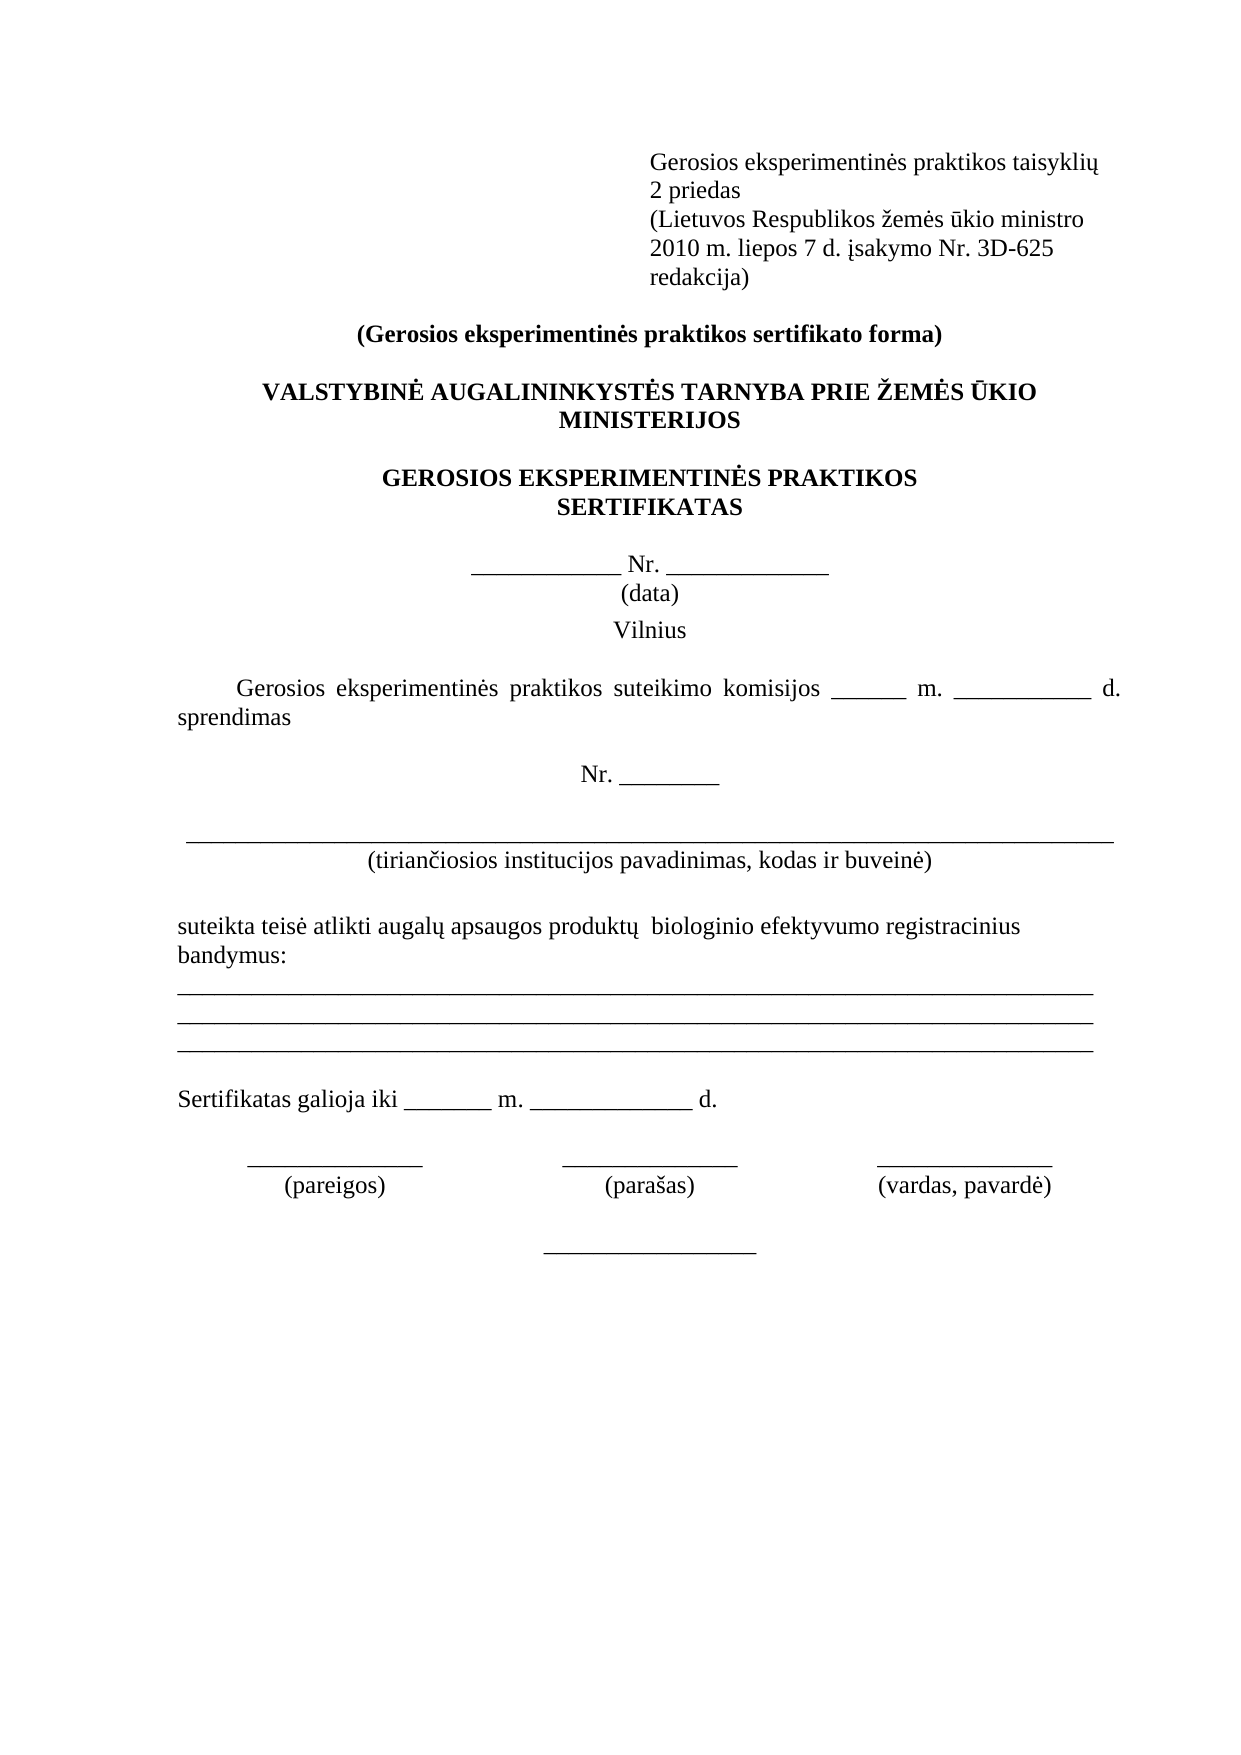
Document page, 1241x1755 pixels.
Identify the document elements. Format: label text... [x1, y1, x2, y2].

text (data) [177, 578, 1122, 615]
text SERTIFIKATAS [177, 492, 1122, 521]
table_header ______________ (parašas) [492, 1141, 807, 1199]
text _ [177, 1026, 1122, 1055]
text _ [177, 998, 1122, 1026]
text Sertifikatas galioja iki _______ m. _____________ d. [177, 1084, 1122, 1113]
table_header ______________ (pareigos) [177, 1141, 492, 1199]
text 2 priedas [649, 176, 1122, 204]
text Gerosios eksperimentinės praktikos suteikimo komisijos ______ m. ___________ d. sprendimas [177, 673, 1122, 730]
text Vilnius [177, 615, 1122, 644]
text (Gerosios eksperimentinės praktikos sertifikato forma) [177, 319, 1122, 348]
text _ [177, 969, 1122, 998]
text _ [177, 817, 1122, 845]
text Nr. ________ [177, 759, 1122, 788]
text GEROSIOS EKSPERIMENTINĖS PRAKTIKOS [177, 463, 1122, 492]
text (tiriančiosios institucijos pavadinimas, kodas ir buveinė) [177, 845, 1122, 883]
text _________________ [177, 1228, 1122, 1256]
text 2010 m. liepos 7 d. įsakymo Nr. 3D-625 redakcija) [649, 233, 1122, 291]
text suteikta teisė atlikti augalų apsaugos produktų biologinio efektyvumo registracinius bandymus: [177, 911, 1122, 969]
table_header ______________ (vardas, pavardė) [807, 1141, 1122, 1199]
text (Lietuvos Respublikos žemės ūkio ministro [649, 204, 1122, 233]
text ____________ Nr. _____________ [177, 549, 1122, 578]
text VALSTYBINĖ AUGALININKYSTĖS TARNYBA PRIE ŽEMĖS ŪKIO MINISTERIJOS [177, 377, 1122, 434]
text Gerosios eksperimentinės praktikos taisyklių [649, 147, 1122, 176]
